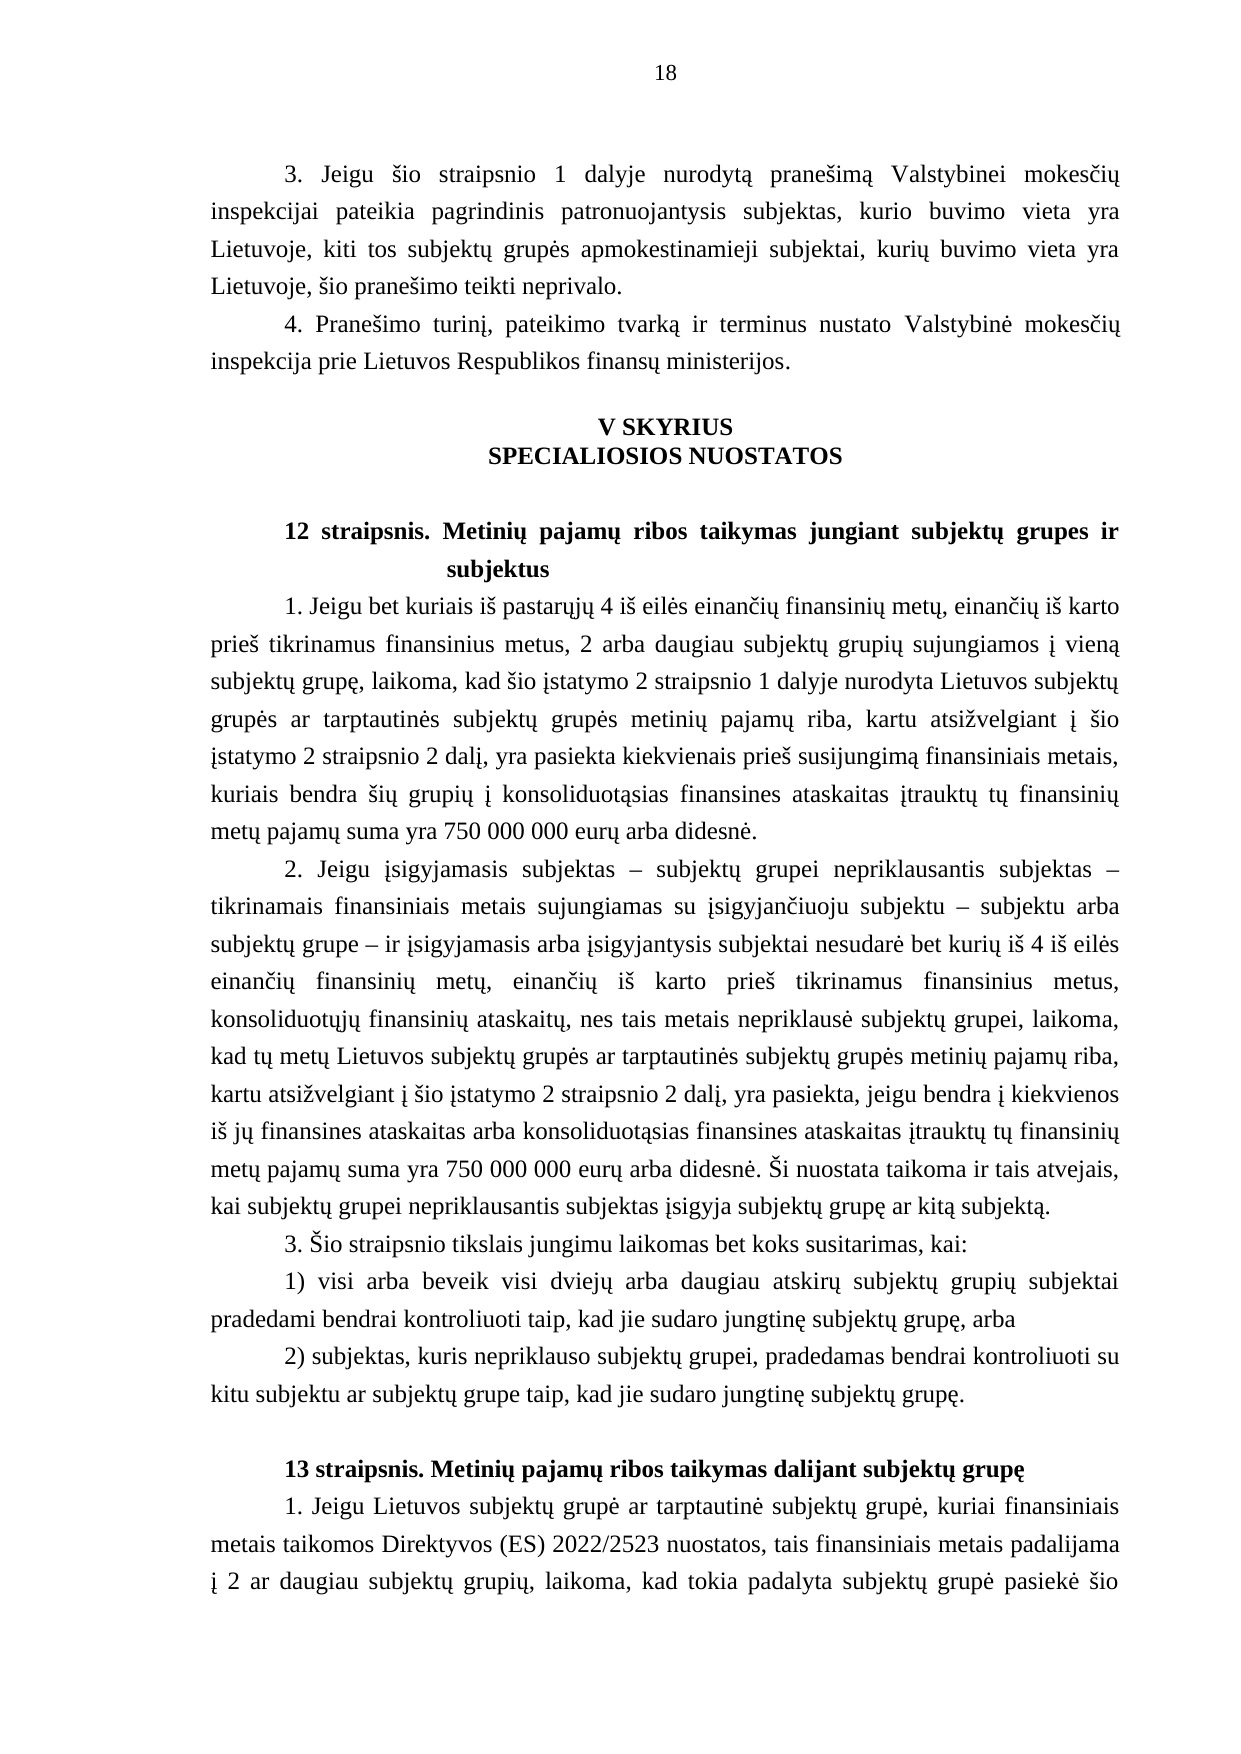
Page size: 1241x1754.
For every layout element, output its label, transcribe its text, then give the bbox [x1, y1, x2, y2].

text SPECIALIOSIOS NUOSTATOS [210, 441, 1120, 470]
text 1. Jeigu Lietuvos subjektų grupė ar tarptautinė subjektų grupė, kuriai finansiniais metais taikomos Direktyvos (ES) 2022/2523 nuostatos, tais finansiniais metais padalijama į 2 ar daugiau subjektų grupių, laikoma, kad tokia padalyta subjektų grupė pasiekė šio [210, 1482, 1120, 1595]
text 1. Jeigu bet kuriais iš pastarųjų 4 iš eilės einančių finansinių metų, einančių iš karto prieš tikrinamus finansinius metus, 2 arba daugiau subjektų grupių sujungiamos į vieną subjektų grupę, laikoma, kad šio įstatymo 2 straipsnio 1 dalyje nurodyta Lietuvos subjektų grupės ar tarptautinės subjektų grupės metinių pajamų riba, kartu atsižvelgiant į šio įstatymo 2 straipsnio 2 dalį, yra pasiekta kiekvienais prieš susijungimą finansiniais metais, kuriais bendra šių grupių į konsoliduotąsias finansines ataskaitas įtrauktų tų finansinių metų pajamų suma yra 750 000 000 eurų arba didesnė. [210, 582, 1120, 845]
text 1) visi arba beveik visi dviejų arba daugiau atskirų subjektų grupių subjektai pradedami bendrai kontroliuoti taip, kad jie sudaro jungtinę subjektų grupę, arba [210, 1257, 1120, 1332]
text 4. Pranešimo turinį, pateikimo tvarką ir terminus nustato Valstybinė mokesčių inspekcija prie Lietuvos Respublikos finansų ministerijos. [210, 300, 1120, 375]
text 3. Šio straipsnio tikslais jungimu laikomas bet koks susitarimas, kai: [210, 1220, 1120, 1257]
text 3. Jeigu šio straipsnio 1 dalyje nurodytą pranešimą Valstybinei mokesčių inspekcijai pateikia pagrindinis patronuojantysis subjektas, kurio buvimo vieta yra Lietuvoje, kiti tos subjektų grupės apmokestinamieji subjektai, kurių buvimo vieta yra Lietuvoje, šio pranešimo teikti neprivalo. [210, 150, 1120, 300]
text 13 straipsnis. Metinių pajamų ribos taikymas dalijant subjektų grupę [210, 1445, 1120, 1482]
text 12 straipsnis. Metinių pajamų ribos taikymas jungiant subjektų grupes ir subjektus [284, 507, 1120, 582]
text V SKYRIUS [210, 412, 1120, 441]
text 2) subjektas, kuris nepriklauso subjektų grupei, pradedamas bendrai kontroliuoti su kitu subjektu ar subjektų grupe taip, kad jie sudaro jungtinę subjektų grupę. [210, 1332, 1120, 1407]
text 2. Jeigu įsigyjamasis subjektas – subjektų grupei nepriklausantis subjektas – tikrinamais finansiniais metais sujungiamas su įsigyjančiuoju subjektu – subjektu arba subjektų grupe – ir įsigyjamasis arba įsigyjantysis subjektai nesudarė bet kurių iš 4 iš eilės einančių finansinių metų, einančių iš karto prieš tikrinamus finansinius metus, konsoliduotųjų finansinių ataskaitų, nes tais metais nepriklausė subjektų grupei, laikoma, kad tų metų Lietuvos subjektų grupės ar tarptautinės subjektų grupės metinių pajamų riba, kartu atsižvelgiant į šio įstatymo 2 straipsnio 2 dalį, yra pasiekta, jeigu bendra į kiekvienos iš jų finansines ataskaitas arba konsoliduotąsias finansines ataskaitas įtrauktų tų finansinių metų pajamų suma yra 750 000 000 eurų arba didesnė. Ši nuostata taikoma ir tais atvejais, kai subjektų grupei nepriklausantis subjektas įsigyja subjektų grupę ar kitą subjektą. [210, 845, 1120, 1220]
